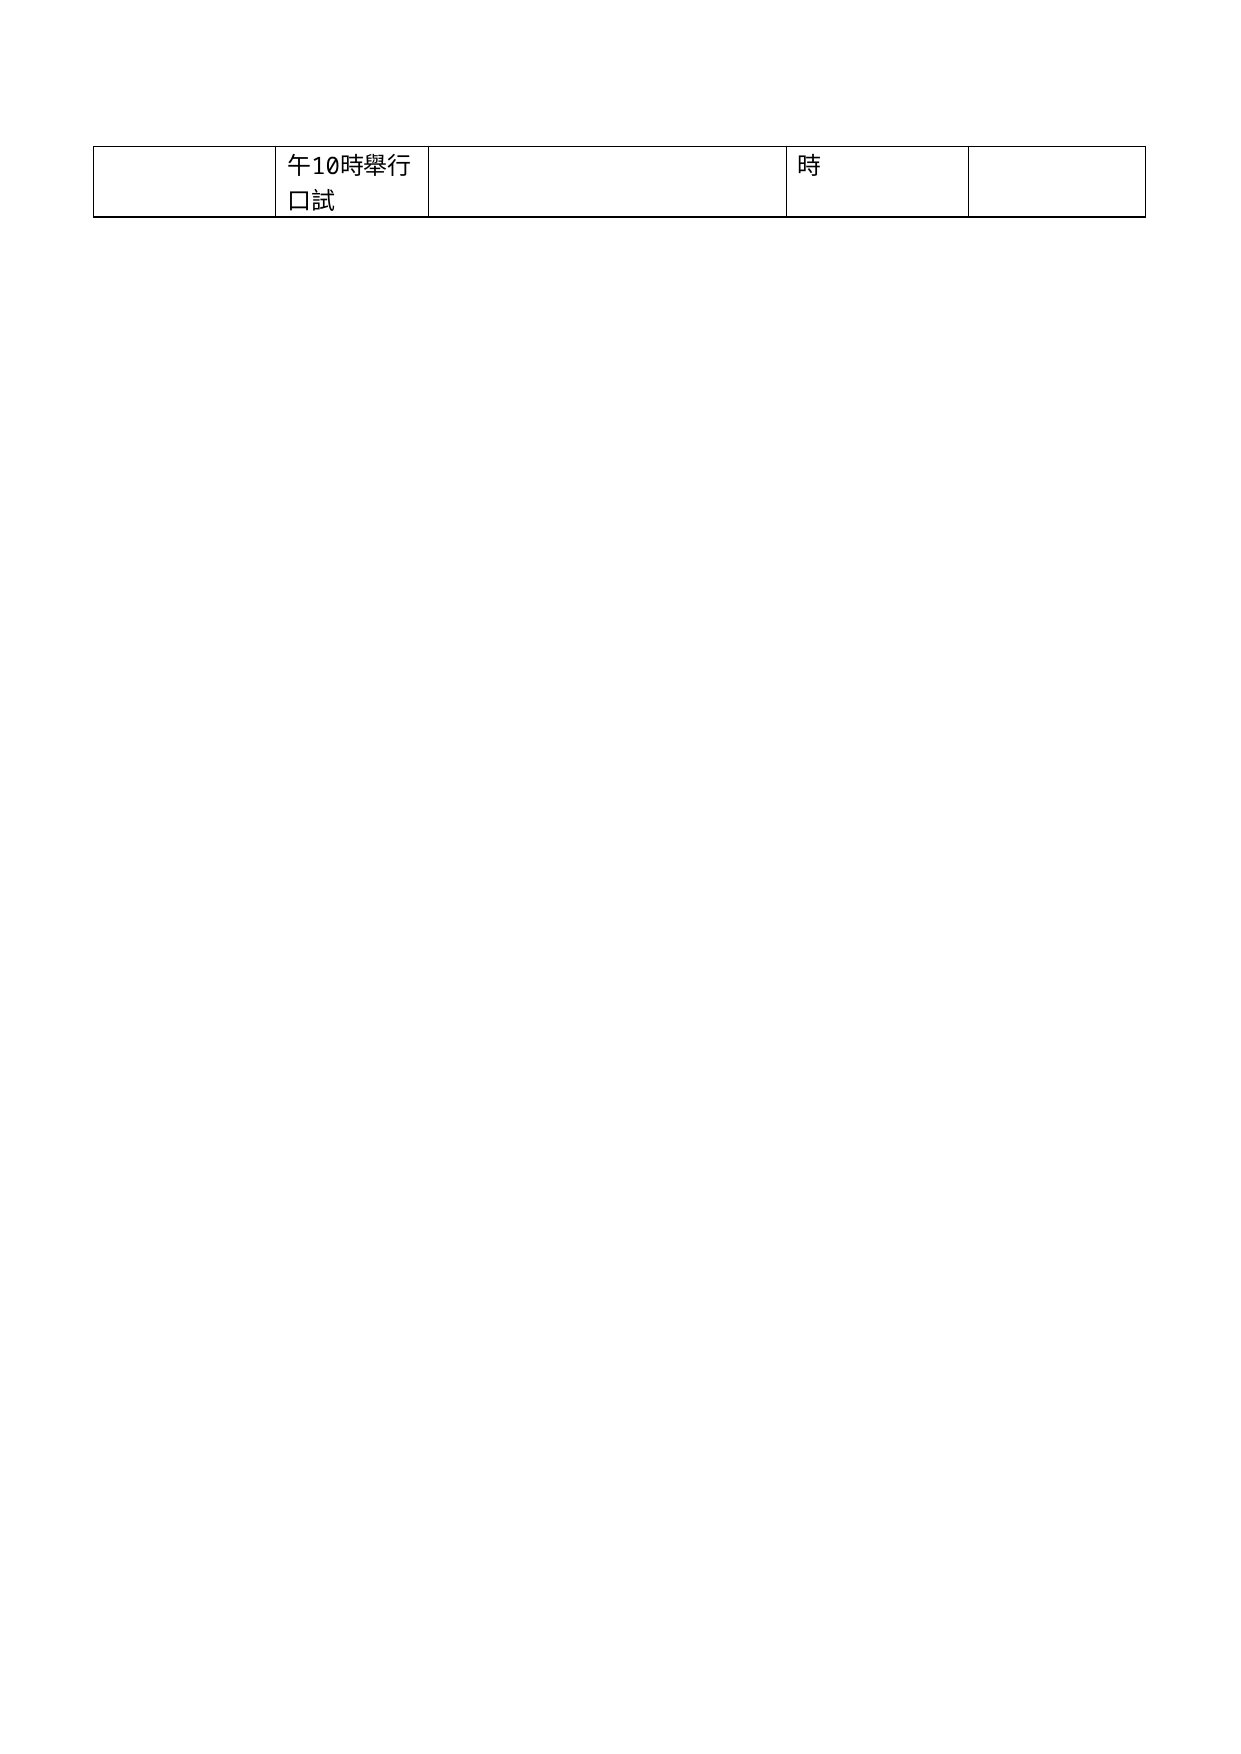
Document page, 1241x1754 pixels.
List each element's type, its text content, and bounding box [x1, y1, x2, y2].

table_cell [94, 147, 275, 216]
table_cell 午10時舉行口試 [276, 147, 428, 216]
table_cell [429, 147, 786, 216]
table_cell [969, 147, 1145, 216]
table_cell 時 [787, 147, 968, 216]
